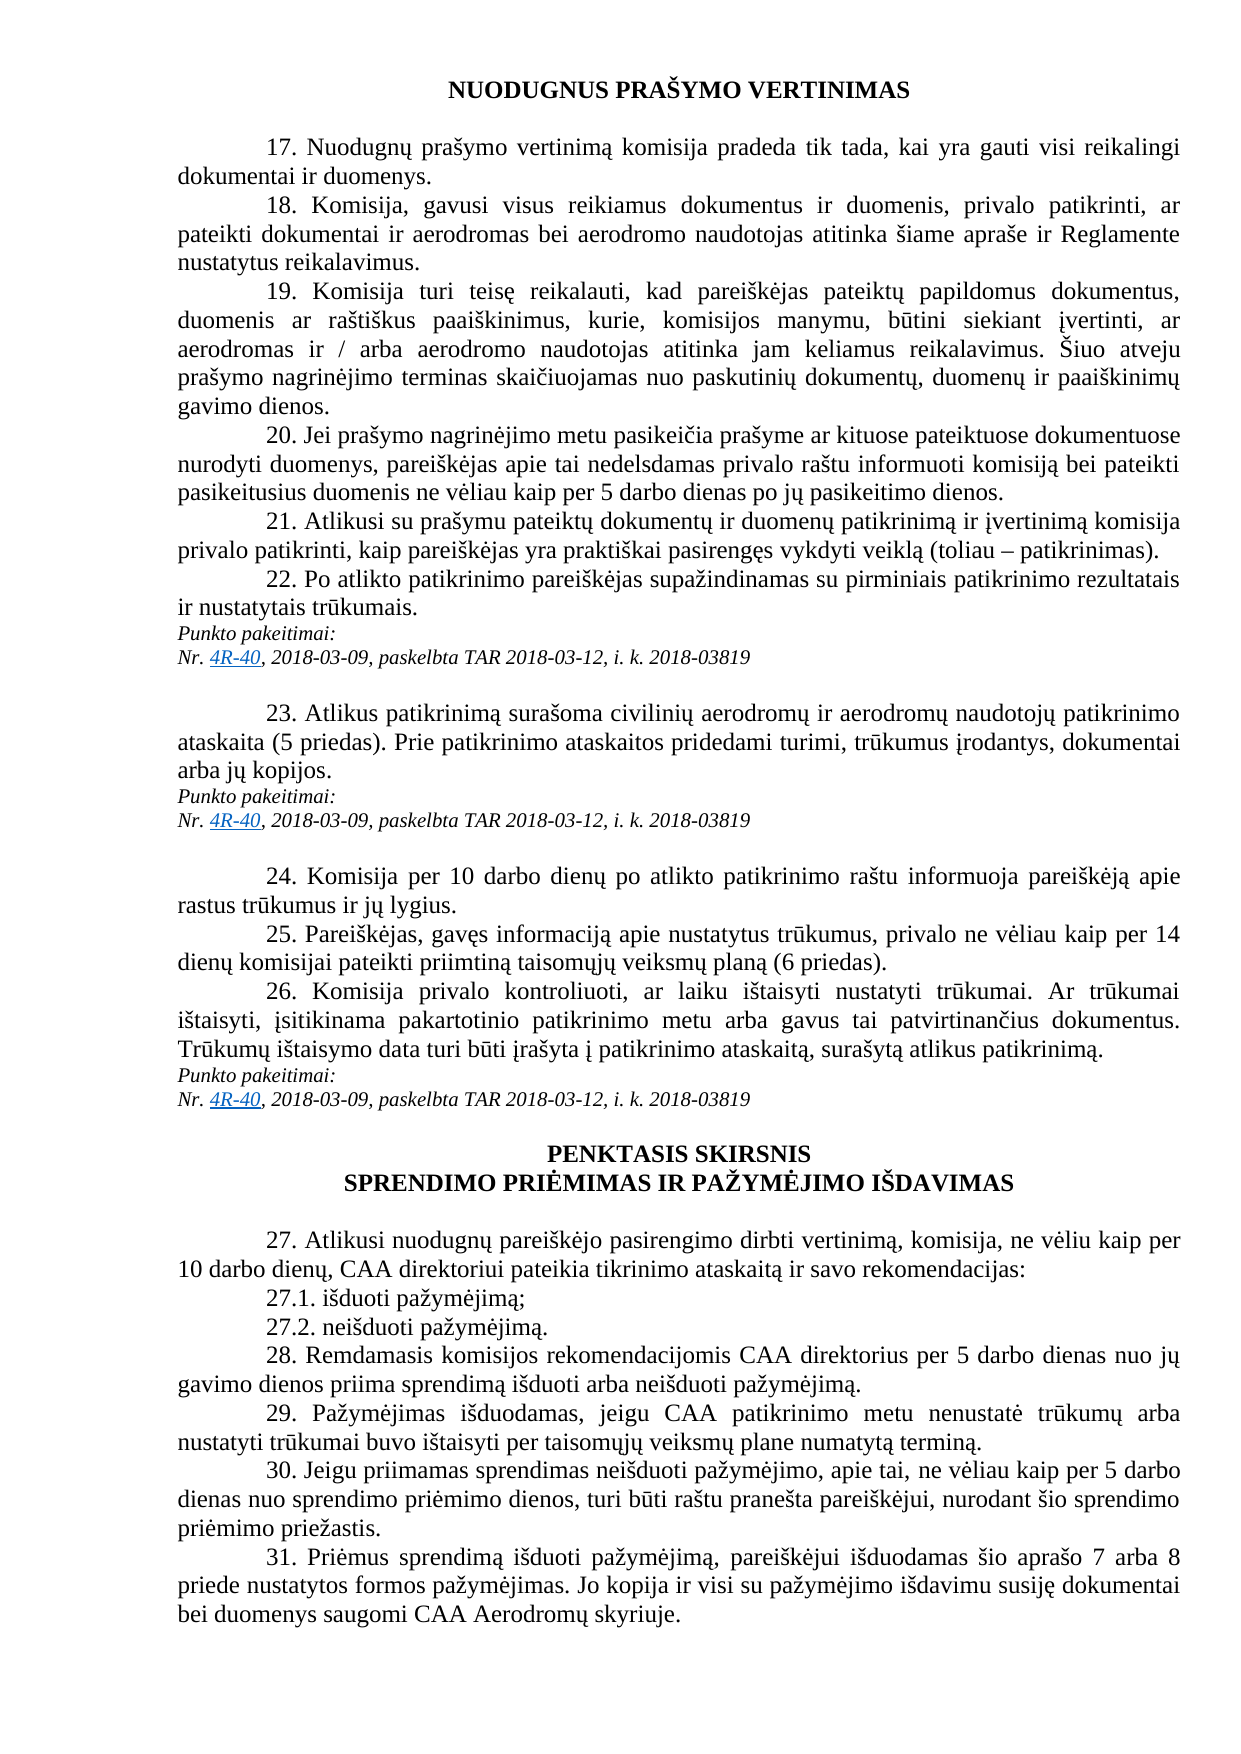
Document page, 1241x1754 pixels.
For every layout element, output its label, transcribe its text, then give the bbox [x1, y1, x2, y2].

text 25. Pareiškėjas, gavęs informaciją apie nustatytus trūkumus, privalo ne vėliau kaip per 14 dienų komisijai pateikti priimtiną taisomųjų veiksmų planą (6 priedas). [177, 919, 1181, 976]
text PENKTASIS SKIRSNIS [177, 1139, 1181, 1168]
text 23. Atlikus patikrinimą surašoma civilinių aerodromų ir aerodromų naudotojų patikrinimo ataskaita (5 priedas). Prie patikrinimo ataskaitos pridedami turimi, trūkumus įrodantys, dokumentai arba jų kopijos. [177, 698, 1181, 784]
text 27. Atlikusi nuodugnų pareiškėjo pasirengimo dirbti vertinimą, komisija, ne vėliu kaip per 10 darbo dienų, CAA direktoriui pateikia tikrinimo ataskaitą ir savo rekomendacijas: [177, 1226, 1181, 1283]
text 26. Komisija privalo kontroliuoti, ar laiku ištaisyti nustatyti trūkumai. Ar trūkumai ištaisyti, įsitikinama pakartotinio patikrinimo metu arba gavus tai patvirtinančius dokumentus. Trūkumų ištaisymo data turi būti įrašyta į patikrinimo ataskaitą, surašytą atlikus patikrinimą. [177, 976, 1181, 1062]
text Nr. 4R-40, 2018-03-09, paskelbta TAR 2018-03-12, i. k. 2018-03819 [177, 645, 1181, 669]
text 21. Atlikusi su prašymu pateiktų dokumentų ir duomenų patikrinimą ir įvertinimą komisija privalo patikrinti, kaip pareiškėjas yra praktiškai pasirengęs vykdyti veiklą (toliau – patikrinimas). [177, 506, 1181, 564]
text 20. Jei prašymo nagrinėjimo metu pasikeičia prašyme ar kituose pateiktuose dokumentuose nurodyti duomenys, pareiškėjas apie tai nedelsdamas privalo raštu informuoti komisiją bei pateikti pasikeitusius duomenis ne vėliau kaip per 5 darbo dienas po jų pasikeitimo dienos. [177, 420, 1181, 506]
text Nr. 4R-40, 2018-03-09, paskelbta TAR 2018-03-12, i. k. 2018-03819 [177, 1087, 1181, 1111]
text 19. Komisija turi teisę reikalauti, kad pareiškėjas pateiktų papildomus dokumentus, duomenis ar raštiškus paaiškinimus, kurie, komisijos manymu, būtini siekiant įvertinti, ar aerodromas ir / arba aerodromo naudotojas atitinka jam keliamus reikalavimus. Šiuo atveju prašymo nagrinėjimo terminas skaičiuojamas nuo paskutinių dokumentų, duomenų ir paaiškinimų gavimo dienos. [177, 276, 1181, 420]
text 24. Komisija per 10 darbo dienų po atlikto patikrinimo raštu informuoja pareiškėją apie rastus trūkumus ir jų lygius. [177, 861, 1181, 919]
text SPRENDIMO PRIĖMIMAS IR PAŽYMĖJIMO IŠDAVIMAS [177, 1168, 1181, 1197]
text 31. Priėmus sprendimą išduoti pažymėjimą, pareiškėjui išduodamas šio aprašo 7 arba 8 priede nustatytos formos pažymėjimas. Jo kopija ir visi su pažymėjimo išdavimu susiję dokumentai bei duomenys saugomi CAA Aerodromų skyriuje. [177, 1542, 1181, 1628]
text 27.2. neišduoti pažymėjimą. [177, 1312, 1181, 1341]
text 18. Komisija, gavusi visus reikiamus dokumentus ir duomenis, privalo patikrinti, ar pateikti dokumentai ir aerodromas bei aerodromo naudotojas atitinka šiame apraše ir Reglamente nustatytus reikalavimus. [177, 190, 1181, 276]
text 27.1. išduoti pažymėjimą; [177, 1283, 1181, 1312]
text 28. Remdamasis komisijos rekomendacijomis CAA direktorius per 5 darbo dienas nuo jų gavimo dienos priima sprendimą išduoti arba neišduoti pažymėjimą. [177, 1341, 1181, 1398]
text 30. Jeigu priimamas sprendimas neišduoti pažymėjimo, apie tai, ne vėliau kaip per 5 darbo dienas nuo sprendimo priėmimo dienos, turi būti raštu pranešta pareiškėjui, nurodant šio sprendimo priėmimo priežastis. [177, 1456, 1181, 1542]
text Nr. 4R-40, 2018-03-09, paskelbta TAR 2018-03-12, i. k. 2018-03819 [177, 808, 1181, 832]
text Punkto pakeitimai: [177, 621, 1181, 645]
text NUODUGNUS PRAŠYMO VERTINIMAS [177, 75, 1181, 104]
text 22. Po atlikto patikrinimo pareiškėjas supažindinamas su pirminiais patikrinimo rezultatais ir nustatytais trūkumais. [177, 564, 1181, 621]
text Punkto pakeitimai: [177, 784, 1181, 808]
text 29. Pažymėjimas išduodamas, jeigu CAA patikrinimo metu nenustatė trūkumų arba nustatyti trūkumai buvo ištaisyti per taisomųjų veiksmų plane numatytą terminą. [177, 1398, 1181, 1456]
text 17. Nuodugnų prašymo vertinimą komisija pradeda tik tada, kai yra gauti visi reikalingi dokumentai ir duomenys. [177, 132, 1181, 190]
text Punkto pakeitimai: [177, 1062, 1181, 1087]
